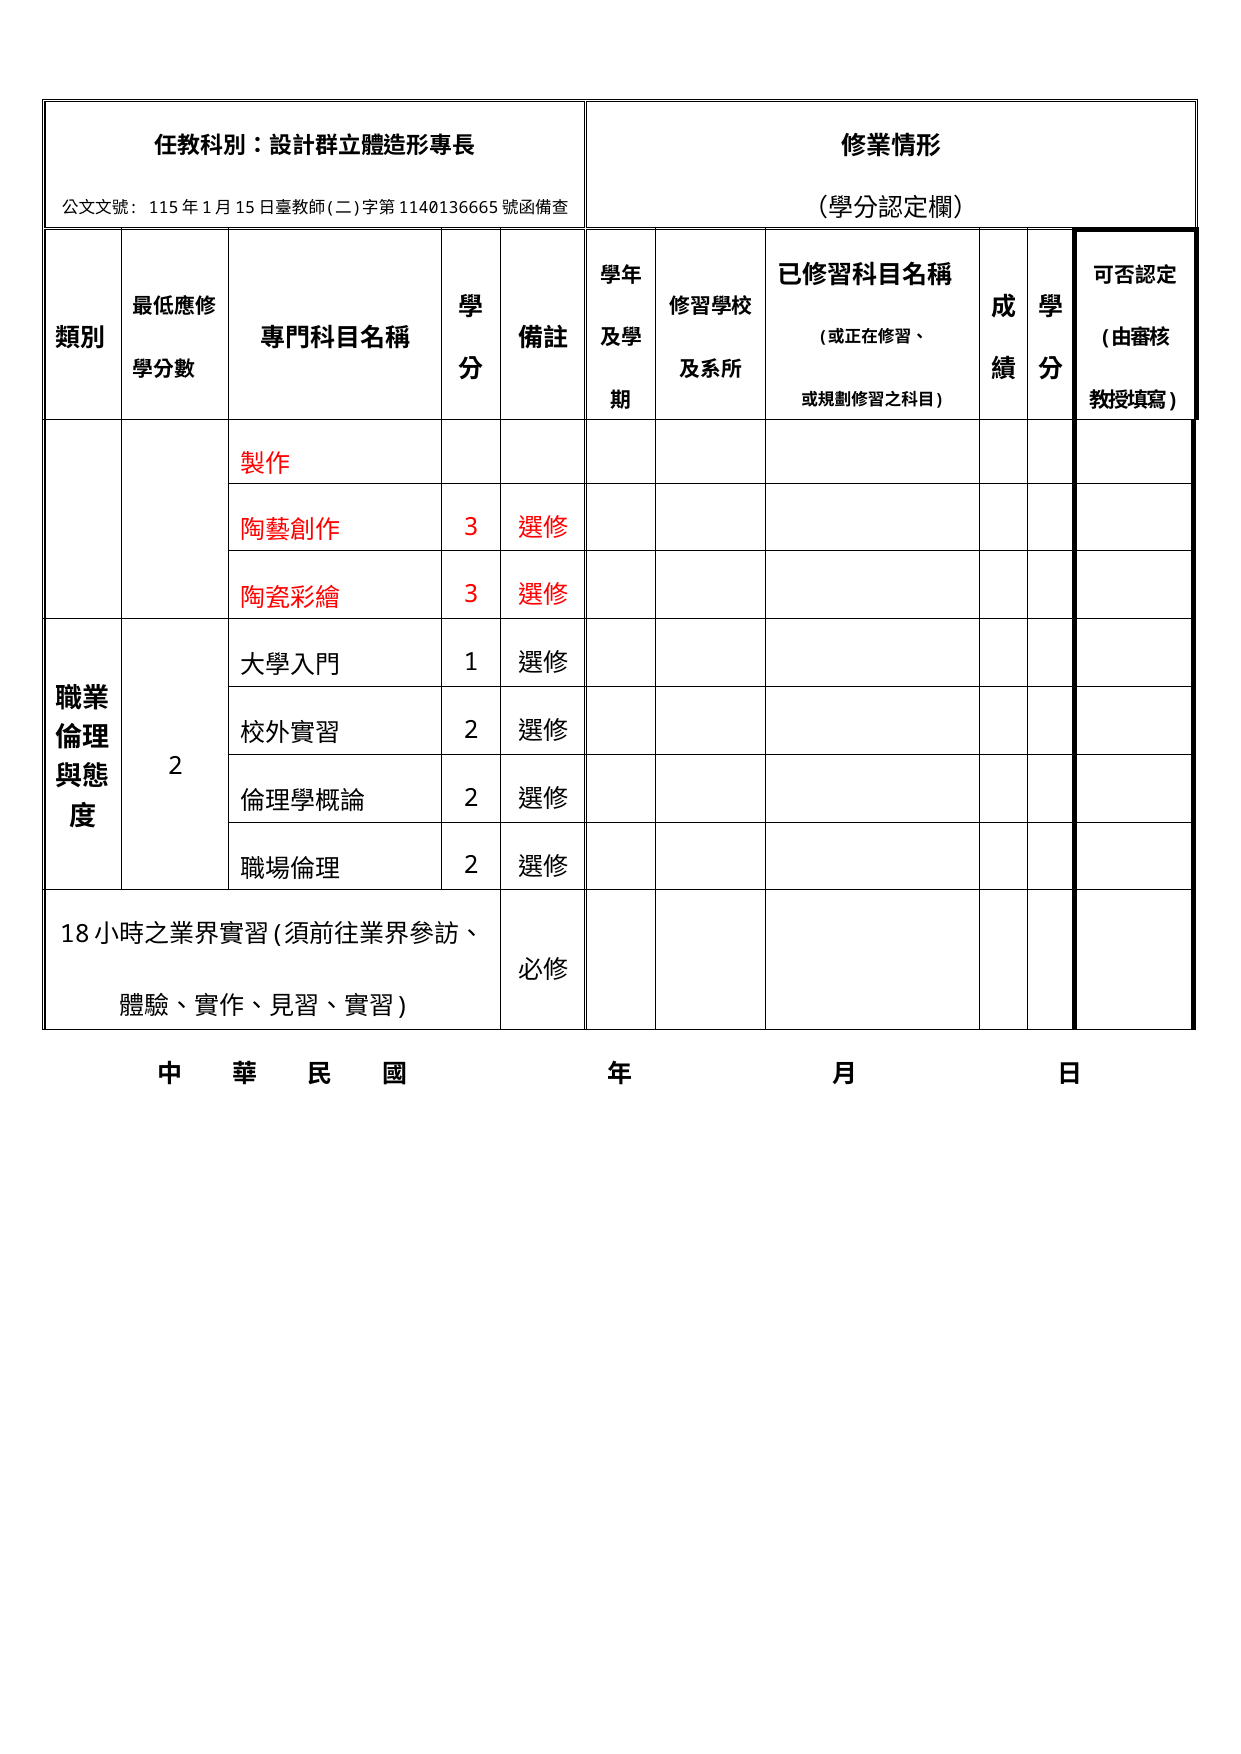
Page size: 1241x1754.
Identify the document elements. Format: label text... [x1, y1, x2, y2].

table_cell [980, 619, 1027, 686]
table_cell [656, 420, 765, 482]
table_cell [1077, 890, 1191, 1029]
table_cell 2 [122, 619, 228, 889]
table_cell [587, 823, 655, 889]
table_cell 選修 [501, 755, 584, 822]
table_cell 選修 [501, 619, 584, 686]
table_cell [766, 823, 979, 889]
table_cell [1077, 551, 1191, 618]
table_cell [766, 619, 979, 686]
table_cell 選修 [501, 823, 584, 889]
table_cell 校外實習 [229, 687, 441, 754]
table_cell [766, 890, 979, 1029]
table_cell [980, 484, 1027, 550]
table_cell [656, 890, 765, 1029]
table_cell 修習學校及系所 [656, 230, 765, 419]
table_cell [1077, 687, 1191, 754]
table_cell [1028, 687, 1072, 754]
table_cell [1077, 823, 1191, 889]
table_cell [1028, 890, 1072, 1029]
table_cell 2 [442, 687, 500, 754]
table_cell 陶瓷彩繪 [229, 551, 441, 618]
table_cell 2 [442, 823, 500, 889]
table_cell [587, 890, 655, 1029]
table_cell [656, 619, 765, 686]
text 中 華 民 國 年 月 日 [89, 1030, 1152, 1093]
table_cell 18小時之業界實習(須前往業界參訪、體驗、實作、見習、實習) [46, 890, 500, 1029]
table_cell [1028, 484, 1072, 550]
table_cell 必修 [501, 890, 584, 1029]
table_cell [656, 823, 765, 889]
table_header 修業情形 （學分認定欄） [587, 102, 1195, 227]
table_cell 選修 [501, 551, 584, 618]
table_cell [1077, 484, 1191, 550]
table_cell [1077, 619, 1191, 686]
table_cell 專門科目名稱 [229, 230, 441, 419]
table_cell 職業倫理與態度 [46, 619, 121, 889]
table_cell 選修 [501, 687, 584, 754]
table_header 任教科別：設計群立體造形專長 公文文號: 115年1月15日臺教師(二)字第1140136665號函備查 [46, 102, 584, 227]
table_cell [980, 420, 1027, 482]
table_cell [766, 755, 979, 822]
table_cell 已修習科目名稱 (或正在修習、 或規劃修習之科目) [766, 230, 979, 419]
table_cell 成績 [980, 230, 1027, 419]
table_cell [766, 420, 979, 482]
table_cell [442, 420, 500, 482]
table_cell 1 [442, 619, 500, 686]
table_cell [656, 687, 765, 754]
table_cell [587, 755, 655, 822]
table_cell [980, 551, 1027, 618]
table_cell [980, 687, 1027, 754]
table_cell 學分 [442, 230, 500, 419]
table_cell 製作 [229, 420, 441, 482]
table_cell [587, 420, 655, 482]
table_cell [656, 755, 765, 822]
table_cell [122, 420, 228, 618]
table_cell 學年及學期 [587, 230, 655, 419]
table_cell [587, 484, 655, 550]
table_cell [1028, 420, 1072, 482]
table_cell [1077, 755, 1191, 822]
table_cell 最低應修學分數 [122, 230, 228, 419]
table_cell 倫理學概論 [229, 755, 441, 822]
table_cell [1028, 619, 1072, 686]
table_cell 類別 [46, 230, 121, 419]
table_cell [656, 551, 765, 618]
table_cell 職場倫理 [229, 823, 441, 889]
table_cell [587, 619, 655, 686]
table_cell [766, 687, 979, 754]
table_cell [46, 420, 121, 618]
table_cell [766, 551, 979, 618]
table_cell [766, 484, 979, 550]
table_cell 學分 [1028, 230, 1072, 419]
table_cell 可否認定(由審核 教授填寫) [1077, 232, 1194, 419]
table_cell [587, 551, 655, 618]
table_cell [1028, 755, 1072, 822]
table_cell [501, 420, 584, 482]
table_cell [980, 755, 1027, 822]
table_cell 3 [442, 551, 500, 618]
table_cell 3 [442, 484, 500, 550]
table_cell 選修 [501, 484, 584, 550]
table_cell 2 [442, 755, 500, 822]
table_cell [587, 687, 655, 754]
table_cell [1077, 420, 1191, 482]
table_cell [1028, 551, 1072, 618]
table_cell [656, 484, 765, 550]
table_cell 大學入門 [229, 619, 441, 686]
table_cell [980, 890, 1027, 1029]
table_cell [980, 823, 1027, 889]
table_cell 備註 [501, 230, 584, 419]
table_cell 陶藝創作 [229, 484, 441, 550]
table_cell [1028, 823, 1072, 889]
